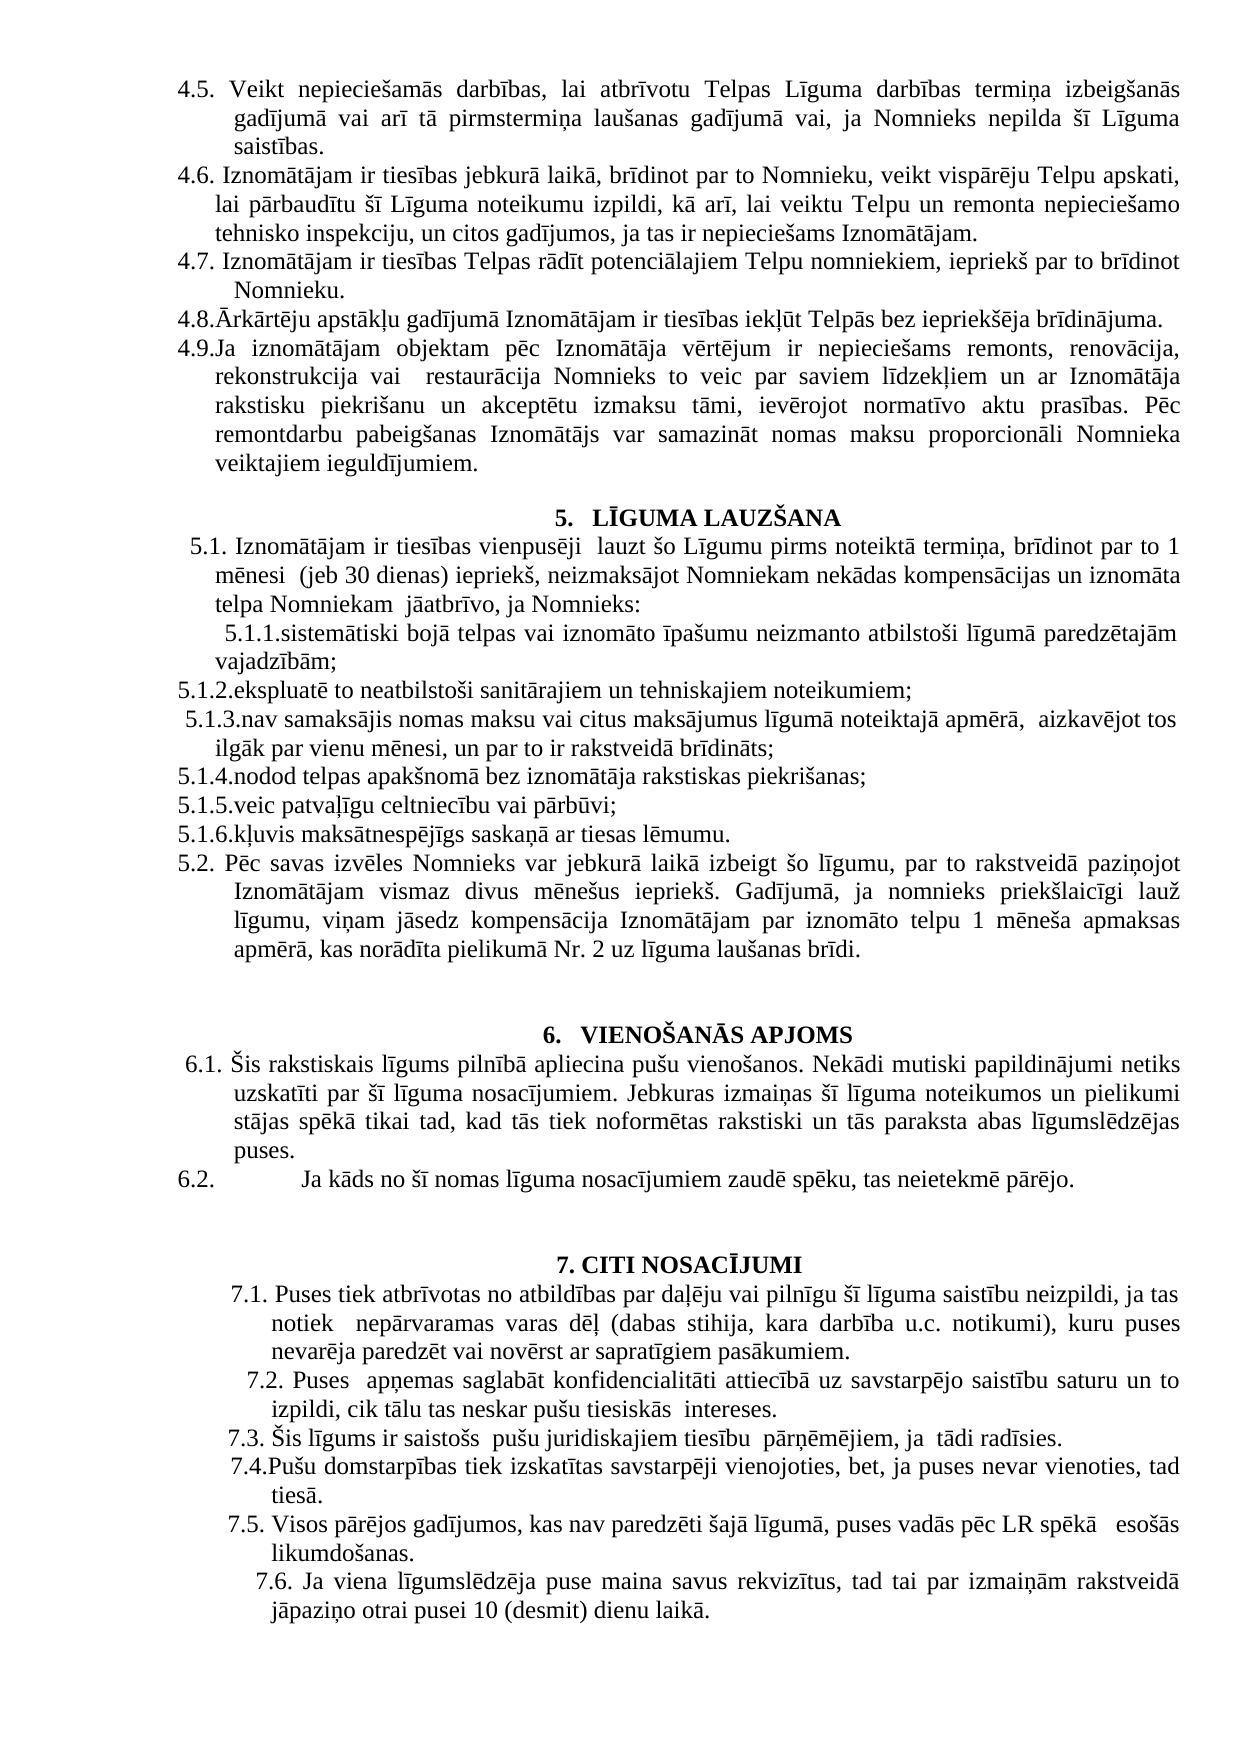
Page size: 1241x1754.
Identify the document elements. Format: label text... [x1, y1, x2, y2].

text 7.4.Pušu domstarpības tiek izskatītas savstarpēji vienojoties, bet, ja puses nevar vienoties, tad tiesā. [215, 1451, 1181, 1509]
list Ja kāds no šī nomas līguma nosacījumiem zaudē spēku, tas neietekmē pārējo. [177, 1164, 1181, 1193]
text 5.1.6.kļuvis maksātnespējīgs saskaņā ar tiesas lēmumu. [177, 819, 1181, 848]
text 4.5. Veikt nepieciešamās darbības, lai atbrīvotu Telpas Līguma darbības termiņa izbeigšanās gadījumā vai arī tā pirmstermiņa laušanas gadījumā vai, ja Nomnieks nepilda šī Līguma saistības. [177, 74, 1181, 160]
text 5.1.5.veic patvaļīgu celtniecību vai pārbūvi; [177, 790, 1181, 819]
list LĪGUMA LAUZŠANA [215, 503, 1181, 531]
text 5.1.3.nav samaksājis nomas maksu vai citus maksājumus līgumā noteiktajā apmērā, aizkavējot tos ilgāk par vienu mēnesi, un par to ir rakstveidā brīdināts; [8, 704, 1181, 761]
text 4.7. Iznomātājam ir tiesības Telpas rādīt potenciālajiem Telpu nomniekiem, iepriekš par to brīdinot Nomnieku. [177, 246, 1181, 304]
text 7.2. Puses apņemas saglabāt konfidencialitāti attiecībā uz savstarpējo saistību saturu un to izpildi, cik tālu tas neskar pušu tiesiskās intereses. [177, 1365, 1181, 1423]
text 6.1. Šis rakstiskais līgums pilnībā apliecina pušu vienošanos. Nekādi mutiski papildinājumi netiks uzskatīti par šī līguma nosacījumiem. Jebkuras izmaiņas šī līguma noteikumos un pielikumi stājas spēkā tikai tad, kad tās tiek noformētas rakstiski un tās paraksta abas līgumslēdzējas puses. [177, 1049, 1181, 1164]
text 4.9.Ja iznomātājam objektam pēc Iznomātāja vērtējum ir nepieciešams remonts, renovācija, rekonstrukcija vai restaurācija Nomnieks to veic par saviem līdzekļiem un ar Iznomātāja rakstisku piekrišanu un akceptētu izmaksu tāmi, ievērojot normatīvo aktu prasības. Pēc remontdarbu pabeigšanas Iznomātājs var samazināt nomas maksu proporcionāli Nomnieka veiktajiem ieguldījumiem. [177, 333, 1181, 476]
text 5.1. Iznomātājam ir tiesības vienpusēji lauzt šo Līgumu pirms noteiktā termiņa, brīdinot par to 1 mēnesi (jeb 30 dienas) iepriekš, neizmaksājot Nomniekam nekādas kompensācijas un iznomāta telpa Nomniekam jāatbrīvo, ja Nomnieks: [158, 531, 1181, 618]
text 5.1.4.nodod telpas apakšnomā bez iznomātāja rakstiskas piekrišanas; [177, 761, 1181, 790]
text 7.3. Šis līgums ir saistošs pušu juridiskajiem tiesību pārņēmējiem, ja tādi radīsies. [177, 1423, 1181, 1451]
text 7.5. Visos pārējos gadījumos, kas nav paredzēti šajā līgumā, puses vadās pēc LR spēkā esošās likumdošanas. [83, 1509, 1181, 1566]
text 5.2. Pēc savas izvēles Nomnieks var jebkurā laikā izbeigt šo līgumu, par to rakstveidā paziņojot Iznomātājam vismaz divus mēnešus iepriekš. Gadījumā, ja nomnieks priekšlaicīgi lauž līgumu, viņam jāsedz kompensācija Iznomātājam par iznomāto telpu 1 mēneša apmaksas apmērā, kas norādīta pielikumā Nr. 2 uz līguma laušanas brīdi. [177, 848, 1181, 963]
text 7.1. Puses tiek atbrīvotas no atbildības par daļēju vai pilnīgu šī līguma saistību neizpildi, ja tas notiek nepārvaramas varas dēļ (dabas stihija, kara darbība u.c. notikumi), kuru puses nevarēja paredzēt vai novērst ar sapratīgiem pasākumiem. [177, 1279, 1181, 1365]
text 7.6. Ja viena līgumslēdzēja puse maina savus rekvizītus, tad tai par izmaiņām rakstveidā jāpaziņo otrai pusei 10 (desmit) dienu laikā. [177, 1566, 1181, 1624]
text 4.6. Iznomātājam ir tiesības jebkurā laikā, brīdinot par to Nomnieku, veikt vispārēju Telpu apskati, lai pārbaudītu šī Līguma noteikumu izpildi, kā arī, lai veiktu Telpu un remonta nepieciešamo tehnisko inspekciju, un citos gadījumos, ja tas ir nepieciešams Iznomātājam. [177, 160, 1181, 246]
text 4.8.Ārkārtēju apstākļu gadījumā Iznomātājam ir tiesības iekļūt Telpās bez iepriekšēja brīdinājuma. [177, 304, 1181, 333]
list VIENOŠANĀS APJOMS [215, 1020, 1181, 1049]
text 5.1.1.sistemātiski bojā telpas vai iznomāto īpašumu neizmanto atbilstoši līgumā paredzētajām vajadzībām; [8, 618, 1181, 675]
text 7. CITI NOSACĪJUMI [177, 1250, 1181, 1279]
text 5.1.2.ekspluatē to neatbilstoši sanitārajiem un tehniskajiem noteikumiem; [177, 675, 1181, 704]
